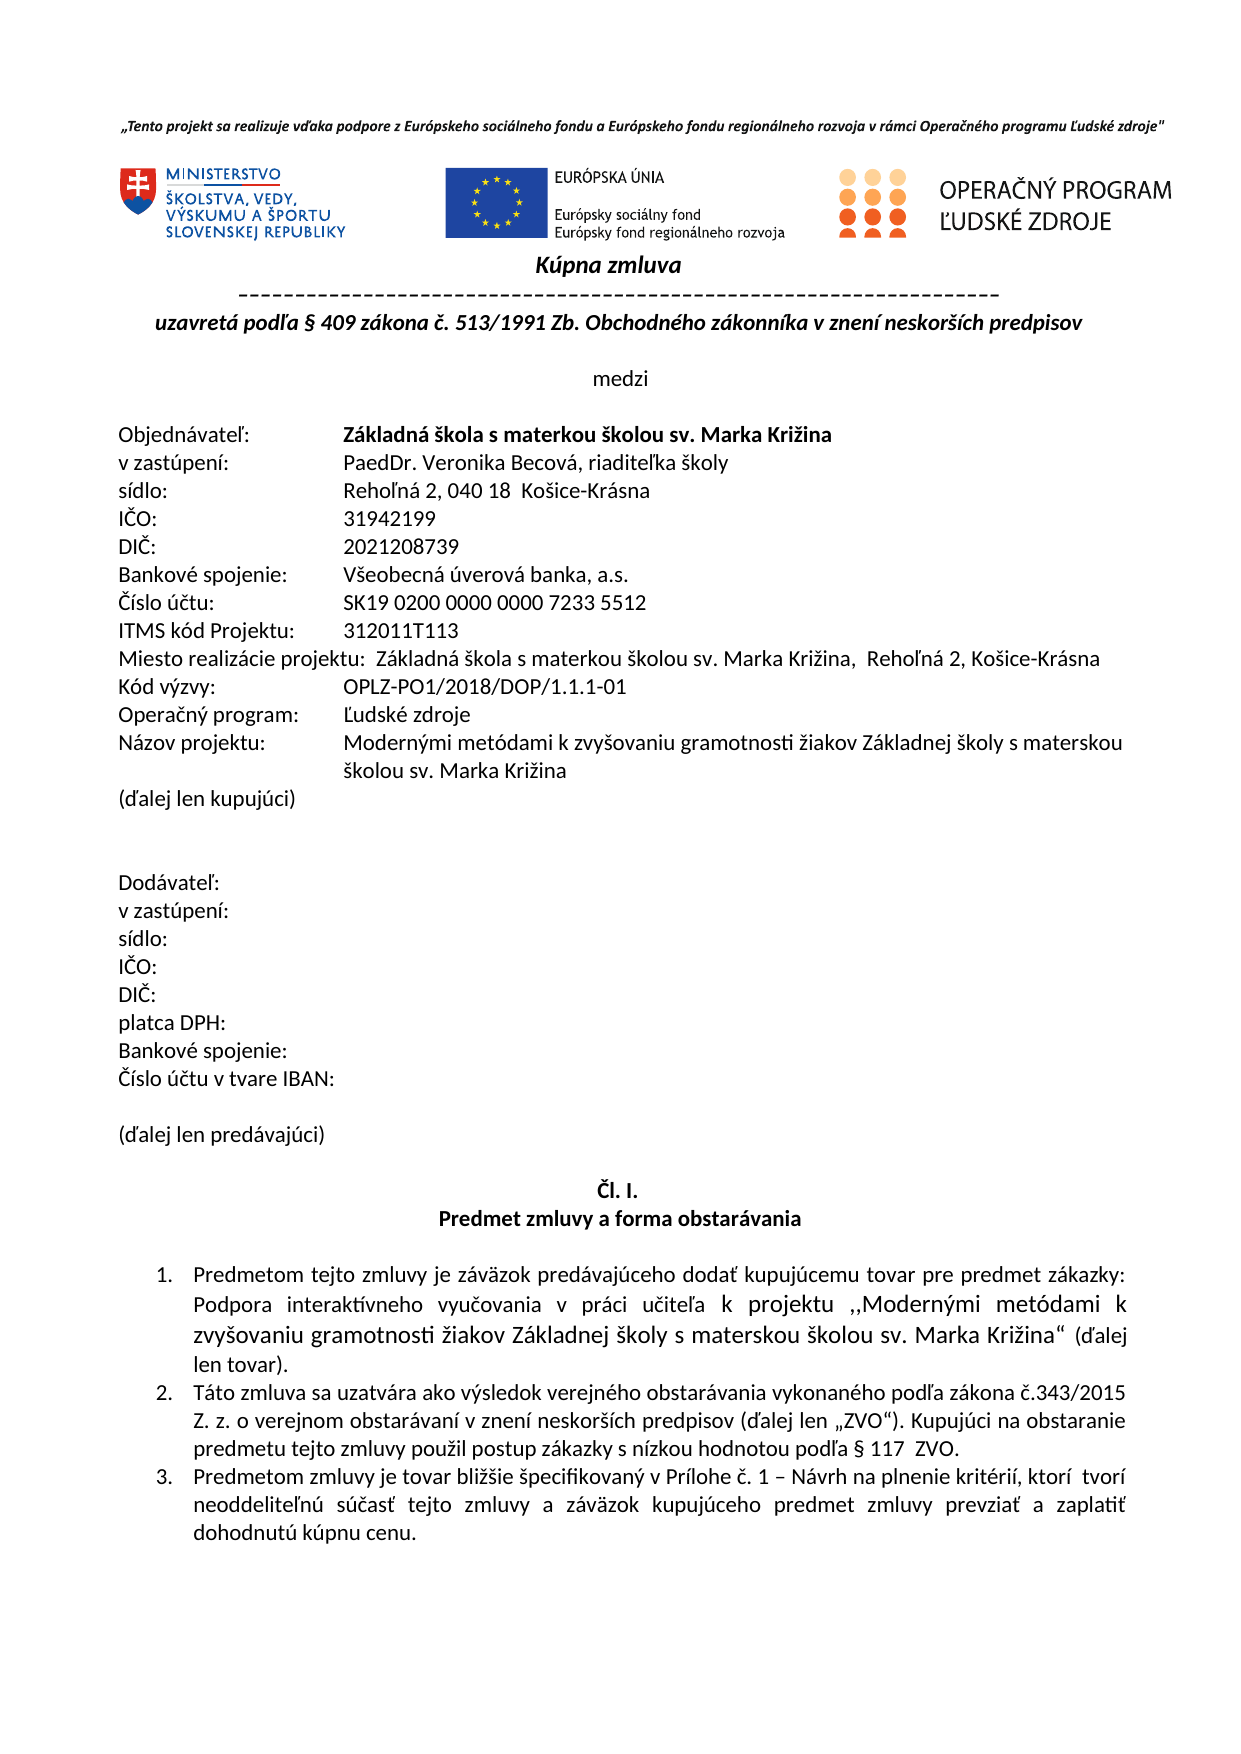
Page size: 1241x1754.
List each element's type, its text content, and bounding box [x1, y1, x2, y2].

text medzi [118, 364, 1127, 392]
text (ďalej len predávajúci) [118, 1121, 1127, 1148]
text sídlo: Rehoľná 2, 040 18 Košice-Krásna [118, 476, 1127, 504]
text Operačný program: Ľudské zdroje [118, 700, 1127, 728]
text Kúpna zmluva [118, 118, 1127, 280]
text DIČ: 2021208739 [118, 532, 1127, 560]
text uzavretá podľa § 409 zákona č. 513/1991 Zb. Obchodného zákonníka v znení neskorších predpisov [118, 308, 1127, 336]
text (ďalej len kupujúci) [118, 784, 1127, 812]
text Čl. I. [118, 1177, 1127, 1204]
text Bankové spojenie: [118, 1036, 1127, 1064]
text v zastúpení: PaedDr. Veronika Becová, riaditeľka školy [118, 448, 1127, 476]
list Predmetom tejto zmluvy je záväzok predávajúceho dodať kupujúcemu tovar pre predmet zákazky: Podpora interaktívneho vyučovania v práci učiteľa k projektu ,,Modernými metódami k zvyšovaniu gramotnosti žiakov Základnej školy s materskou školou sv. Marka Križina“ (ďalej len tovar). [156, 1261, 1127, 1378]
text sídlo: [118, 924, 1127, 952]
text Objednávateľ: Základná škola s materkou školou sv. Marka Križina [118, 420, 1127, 448]
text IČO: [118, 952, 1127, 980]
text Predmet zmluvy a forma obstarávania [118, 1204, 1127, 1233]
text Číslo účtu v tvare IBAN: [118, 1064, 1127, 1092]
text Bankové spojenie: Všeobecná úverová banka, a.s. [118, 560, 1127, 588]
text ––––––––––––––––––––––––––––––––––––––––––––––––––––––––––––––––––– [118, 280, 1127, 308]
text Miesto realizácie projektu: Základná škola s materkou školou sv. Marka Križina, Rehoľná 2, Košice-Krásna [118, 644, 1127, 672]
text v zastúpení: [118, 896, 1127, 924]
list Táto zmluva sa uzatvára ako výsledok verejného obstarávania vykonaného podľa zákona č.343/2015 Z. z. o verejnom obstarávaní v znení neskorších predpisov (ďalej len „ZVO“). Kupujúci na obstaranie predmetu tejto zmluvy použil postup zákazky s nízkou hodnotou podľa § 117 ZVO. [156, 1378, 1127, 1462]
text IČO: 31942199 [118, 504, 1127, 532]
text Kód výzvy: OPLZ-PO1/2018/DOP/1.1.1-01 [118, 672, 1127, 700]
text DIČ: [118, 980, 1127, 1008]
text Názov projektu: Modernými metódami k zvyšovaniu gramotnosti žiakov Základnej školy s materskou školou sv. Marka Križina [118, 728, 1127, 784]
text Dodávateľ: [118, 868, 1127, 896]
text platca DPH: [118, 1008, 1127, 1036]
text Číslo účtu: SK19 0200 0000 0000 7233 5512 [118, 588, 1127, 616]
text ITMS kód Projektu: 312011T113 [118, 616, 1127, 644]
list Predmetom zmluvy je tovar bližšie špecifikovaný v Prílohe č. 1 – Návrh na plnenie kritérií, ktorí tvorí neoddeliteľnú súčasť tejto zmluvy a záväzok kupujúceho predmet zmluvy prevziať a zaplatiť dohodnutú kúpnu cenu. [156, 1462, 1127, 1547]
